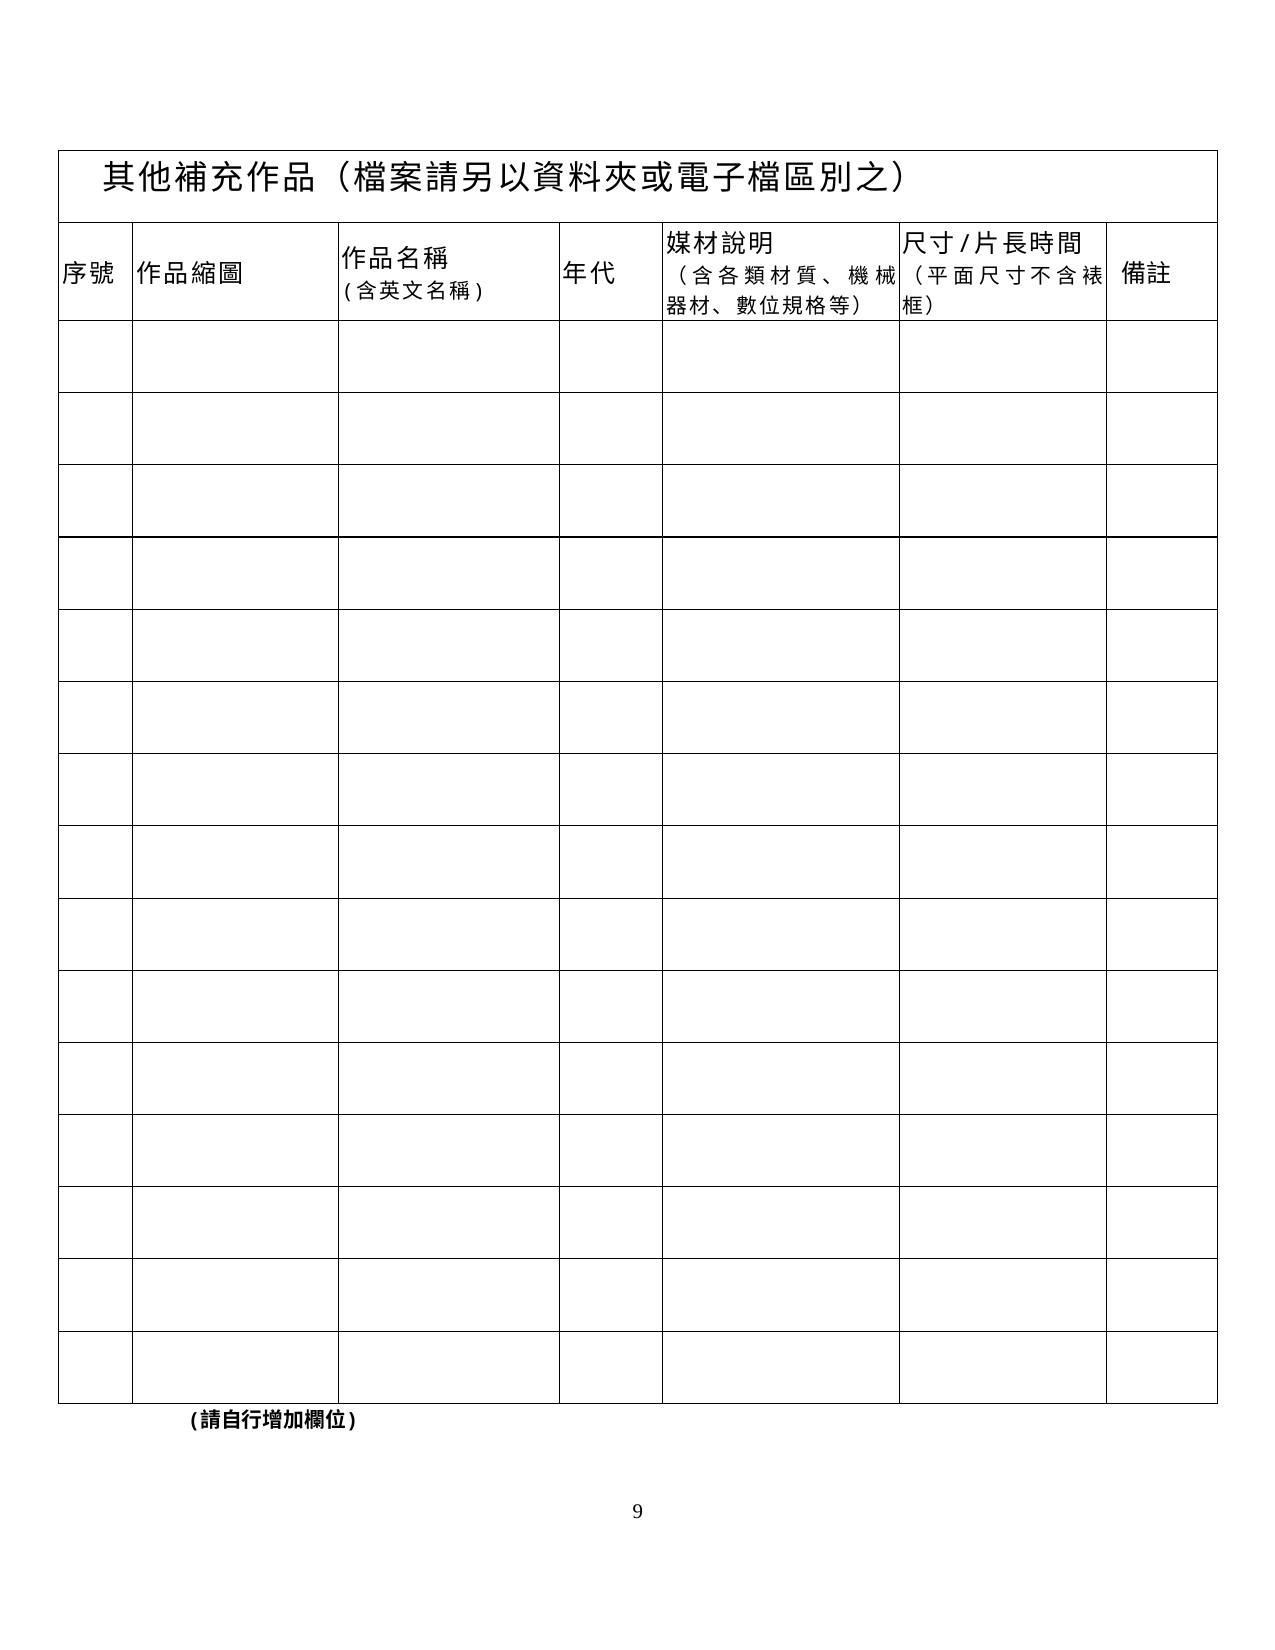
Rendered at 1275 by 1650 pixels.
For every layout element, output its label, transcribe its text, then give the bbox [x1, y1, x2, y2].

table_cell [900, 321, 1106, 392]
table_cell [560, 321, 662, 392]
table_cell [663, 321, 899, 392]
table_cell [1107, 538, 1217, 609]
table_cell [59, 538, 132, 609]
table_cell [560, 1187, 662, 1258]
table_cell [1107, 1187, 1217, 1258]
table_cell [663, 1259, 899, 1331]
table_cell [339, 971, 559, 1042]
table_cell [560, 538, 662, 609]
table_cell [900, 899, 1106, 969]
table_cell [900, 1115, 1106, 1186]
table_cell [900, 1332, 1106, 1403]
table_cell [900, 610, 1106, 681]
table_cell [133, 465, 338, 536]
table_cell [663, 971, 899, 1042]
table_cell 備註 [1107, 223, 1217, 320]
table_cell [560, 826, 662, 897]
table_cell [59, 826, 132, 897]
table_cell [1107, 393, 1217, 464]
table_cell [663, 682, 899, 753]
table_cell [133, 610, 338, 681]
table_cell [560, 393, 662, 464]
table_cell [900, 1043, 1106, 1114]
table_cell [1107, 1259, 1217, 1331]
table_cell [59, 754, 132, 825]
table_cell [663, 465, 899, 536]
table_cell [59, 465, 132, 536]
table_cell [59, 1115, 132, 1186]
table_cell [59, 1332, 132, 1403]
table_cell [339, 754, 559, 825]
table_cell [339, 682, 559, 753]
table_cell [900, 393, 1106, 464]
table_cell [1107, 321, 1217, 392]
table_cell [663, 1187, 899, 1258]
table_cell [663, 1043, 899, 1114]
table_cell [59, 899, 132, 969]
table_header 其他補充作品（檔案請另以資料夾或電子檔區別之） [59, 151, 1217, 222]
table_cell [133, 1115, 338, 1186]
table_cell [560, 682, 662, 753]
table_cell [133, 971, 338, 1042]
table_cell 年代 [560, 223, 662, 320]
table_cell [560, 971, 662, 1042]
table_cell [133, 754, 338, 825]
table_cell [133, 393, 338, 464]
table_cell [339, 899, 559, 969]
table_cell [59, 1259, 132, 1331]
table_cell [59, 321, 132, 392]
table_cell [339, 321, 559, 392]
table_cell [1107, 682, 1217, 753]
table_cell [900, 754, 1106, 825]
table_cell [339, 1115, 559, 1186]
table_cell [133, 899, 338, 969]
table_cell [133, 1259, 338, 1331]
text (請自行增加欄位) [187, 1404, 1087, 1434]
table_cell [560, 1332, 662, 1403]
table_cell 作品名稱 (含英文名稱) [339, 223, 559, 320]
table_cell [1107, 826, 1217, 897]
table_cell [133, 538, 338, 609]
table_cell [59, 1043, 132, 1114]
table_cell [1107, 754, 1217, 825]
table_cell [339, 393, 559, 464]
table_cell 尺寸/片長時間 （平面尺寸不含裱框） [900, 223, 1106, 320]
table_cell [560, 1259, 662, 1331]
table_cell 序號 [59, 223, 132, 320]
table_cell [663, 826, 899, 897]
table_cell [663, 610, 899, 681]
table_cell [663, 393, 899, 464]
table_cell [339, 1043, 559, 1114]
table_cell [133, 682, 338, 753]
table_cell [339, 1332, 559, 1403]
table_cell [133, 1043, 338, 1114]
table_cell [1107, 465, 1217, 536]
table_cell [1107, 610, 1217, 681]
table_cell [900, 826, 1106, 897]
table_cell [59, 971, 132, 1042]
table_cell [339, 826, 559, 897]
table_cell [133, 1332, 338, 1403]
table_cell [339, 1259, 559, 1331]
table_cell [133, 321, 338, 392]
table_cell [560, 1115, 662, 1186]
table_cell [560, 899, 662, 969]
table_cell [900, 465, 1106, 536]
table_cell [59, 610, 132, 681]
table_cell [560, 754, 662, 825]
table_cell [1107, 899, 1217, 969]
table_cell [339, 538, 559, 609]
table_cell [59, 682, 132, 753]
table_cell [900, 971, 1106, 1042]
table_cell [1107, 1115, 1217, 1186]
table_cell [663, 754, 899, 825]
table_cell [133, 1187, 338, 1258]
table_cell [59, 1187, 132, 1258]
table_cell 作品縮圖 [133, 223, 338, 320]
table_cell [1107, 971, 1217, 1042]
table_cell [59, 393, 132, 464]
table_cell [339, 465, 559, 536]
table_cell [133, 826, 338, 897]
table_cell [339, 610, 559, 681]
table_cell [900, 1259, 1106, 1331]
table_cell 媒材說明 （含各類材質、機械器材、數位規格等） [663, 223, 899, 320]
table_cell [900, 1187, 1106, 1258]
table_cell [663, 1115, 899, 1186]
table_cell [560, 465, 662, 536]
table_cell [663, 1332, 899, 1403]
table_cell [663, 538, 899, 609]
table_cell [1107, 1332, 1217, 1403]
table_cell [900, 682, 1106, 753]
table_cell [560, 610, 662, 681]
table_cell [663, 899, 899, 969]
table_cell [1107, 1043, 1217, 1114]
table_cell [900, 538, 1106, 609]
table_cell [560, 1043, 662, 1114]
table_cell [339, 1187, 559, 1258]
